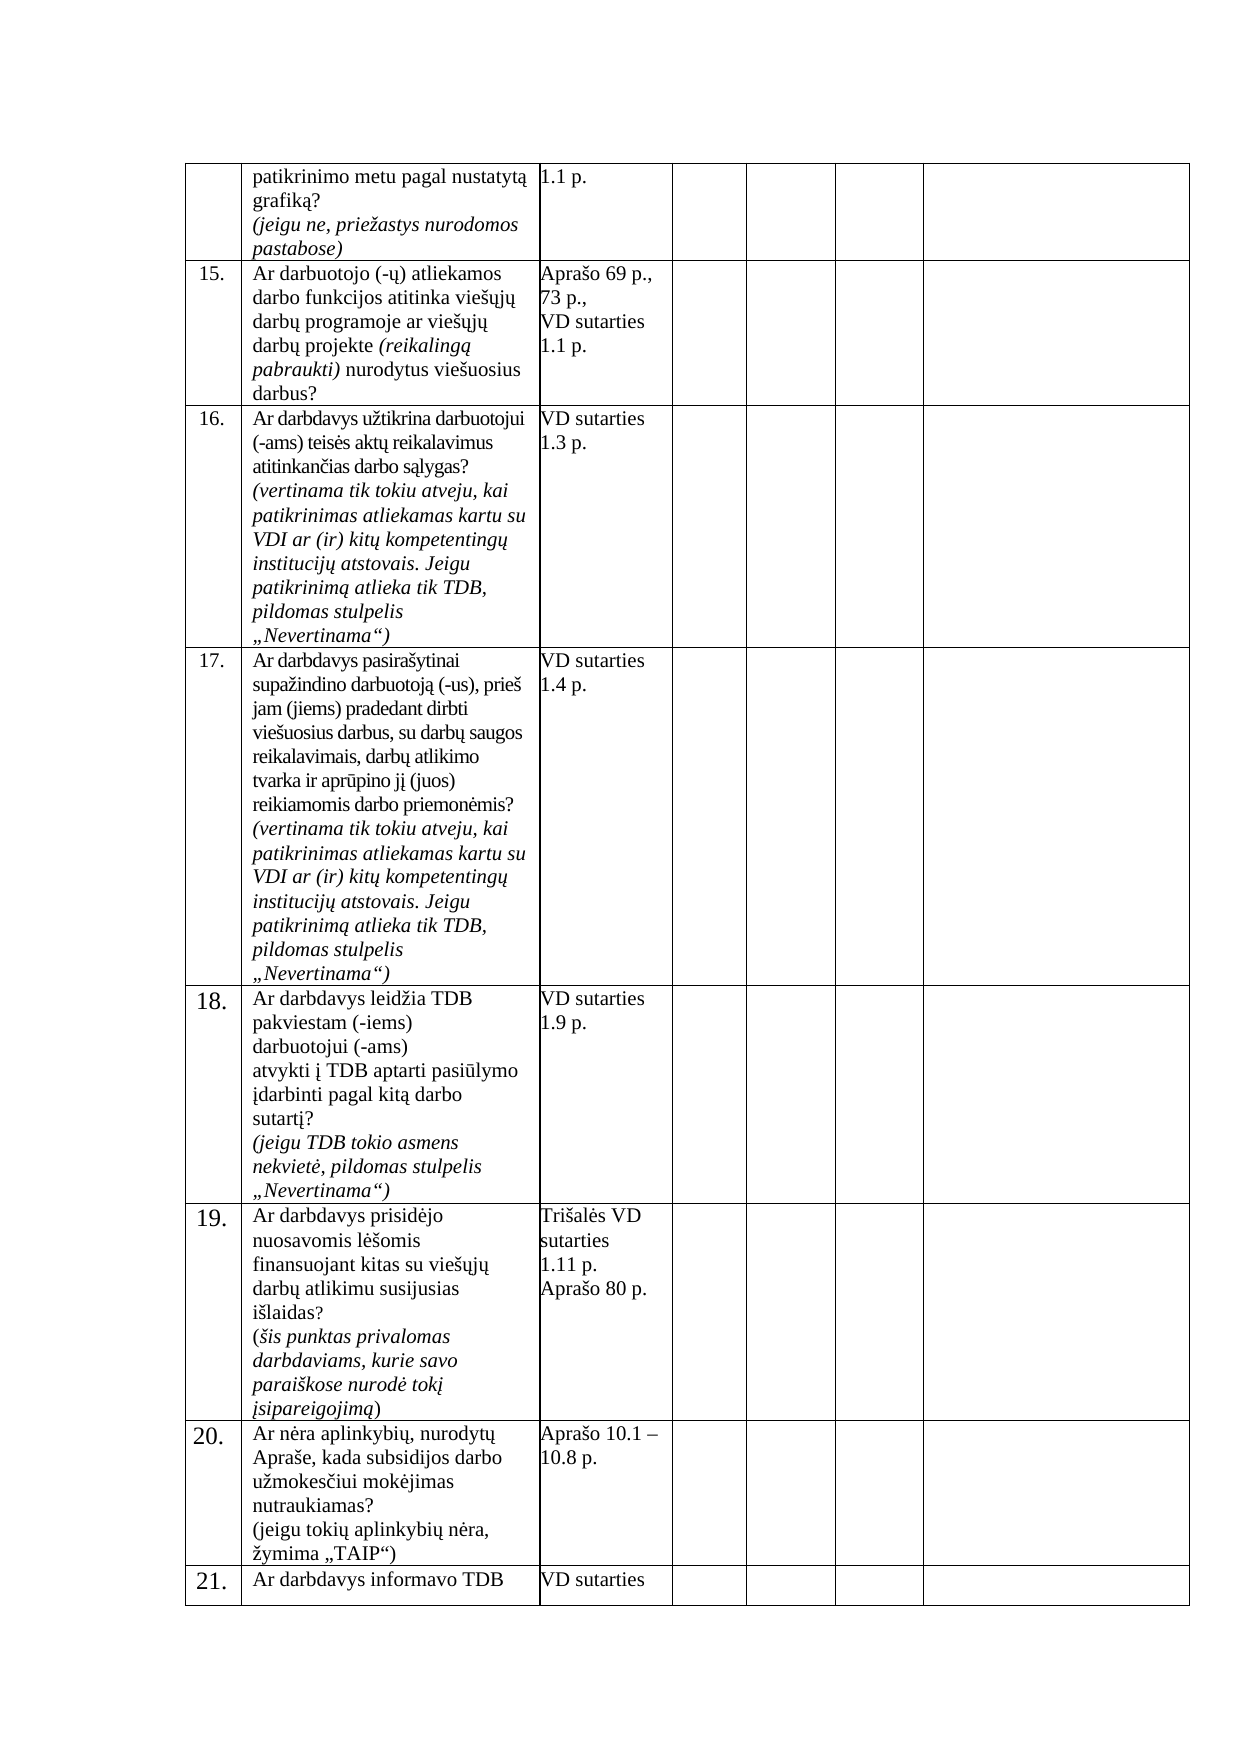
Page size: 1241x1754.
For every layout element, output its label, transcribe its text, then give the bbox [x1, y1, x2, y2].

table_cell [924, 1204, 1189, 1420]
table_cell 18. [186, 986, 241, 1202]
table_cell Ar nėra aplinkybių, nurodytų Apraše, kada subsidijos darbo užmokesčiui mokėjimas nutraukiamas? (jeigu tokių aplinkybių nėra, žymima „TAIP“) [242, 1421, 539, 1565]
table_cell [673, 164, 746, 260]
table_cell [836, 406, 923, 647]
table_cell [673, 648, 746, 985]
table_cell [673, 261, 746, 405]
table_cell [924, 1421, 1189, 1565]
table_cell Aprašo 10.1 – 10.8 p. [541, 1421, 672, 1565]
table_cell [673, 1421, 746, 1565]
table_cell Ar darbdavys užtikrina darbuotojui (-ams) teisės aktų reikalavimus atitinkančias darbo sąlygas? (vertinama tik tokiu atveju, kai patikrinimas atliekamas kartu su VDI ar (ir) kitų kompetentingų institucijų atstovais. Jeigu patikrinimą atlieka tik TDB, pildomas stulpelis „Nevertinama“) [242, 406, 539, 647]
table_cell 16. [186, 406, 241, 647]
table_cell [924, 986, 1189, 1202]
table_cell [747, 1421, 835, 1565]
table_cell [747, 1566, 835, 1605]
table_cell [836, 1204, 923, 1420]
table_cell [186, 164, 241, 260]
table_cell [747, 986, 835, 1202]
table_cell Ar darbdavys informavo TDB [242, 1566, 539, 1605]
table_cell [836, 986, 923, 1202]
table_cell 15. [186, 261, 241, 405]
table_cell Ar darbdavys prisidėjo nuosavomis lėšomis finansuojant kitas su viešųjų darbų atlikimu susijusias išlaidas? (šis punktas privalomas darbdaviams, kurie savo paraiškose nurodė tokį įsipareigojimą) [242, 1204, 539, 1420]
table_cell Aprašo 69 p., 73 p., VD sutarties 1.1 p. [541, 261, 672, 405]
table_cell VD sutarties 1.4 p. [541, 648, 672, 985]
table_cell [747, 261, 835, 405]
table_cell patikrinimo metu pagal nustatytą grafiką? (jeigu ne, priežastys nurodomos pastabose) [242, 164, 539, 260]
table_cell [924, 261, 1189, 405]
table_cell 20. [186, 1421, 241, 1565]
table_cell Ar darbdavys leidžia TDB pakviestam (-iems) darbuotojui (-ams) atvykti į TDB aptarti pasiūlymo įdarbinti pagal kitą darbo sutartį? (jeigu TDB tokio asmens nekvietė, pildomas stulpelis „Nevertinama“) [242, 986, 539, 1202]
table_cell [747, 648, 835, 985]
table_cell 21. [186, 1566, 241, 1605]
table_cell [836, 1421, 923, 1565]
table_cell [836, 648, 923, 985]
table_cell [673, 1566, 746, 1605]
table_cell [924, 406, 1189, 647]
table_cell Trišalės VD sutarties 1.11 p. Aprašo 80 p. [541, 1204, 672, 1420]
table_cell VD sutarties 1.9 p. [541, 986, 672, 1202]
table_cell Ar darbdavys pasirašytinai supažindino darbuotoją (-us), prieš jam (jiems) pradedant dirbti viešuosius darbus, su darbų saugos reikalavimais, darbų atlikimo tvarka ir aprūpino jį (juos) reikiamomis darbo priemonėmis? (vertinama tik tokiu atveju, kai patikrinimas atliekamas kartu su VDI ar (ir) kitų kompetentingų institucijų atstovais. Jeigu patikrinimą atlieka tik TDB, pildomas stulpelis „Nevertinama“) [242, 648, 539, 985]
table_cell [747, 164, 835, 260]
table_cell VD sutarties [541, 1566, 672, 1605]
table_cell [747, 406, 835, 647]
table_cell [924, 164, 1189, 260]
table_cell [836, 1566, 923, 1605]
table_cell Ar darbuotojo (-ų) atliekamos darbo funkcijos atitinka viešųjų darbų programoje ar viešųjų darbų projekte (reikalingą pabraukti) nurodytus viešuosius darbus? [242, 261, 539, 405]
table_cell 19. [186, 1204, 241, 1420]
table_cell [747, 1204, 835, 1420]
table_cell [924, 1566, 1189, 1605]
table_cell [673, 986, 746, 1202]
table_cell 17. [186, 648, 241, 985]
table_cell [673, 406, 746, 647]
table_cell VD sutarties 1.3 p. [541, 406, 672, 647]
table_cell [924, 648, 1189, 985]
table_cell [836, 164, 923, 260]
table_cell 1.1 p. [541, 164, 672, 260]
table_cell [836, 261, 923, 405]
table_cell [673, 1204, 746, 1420]
